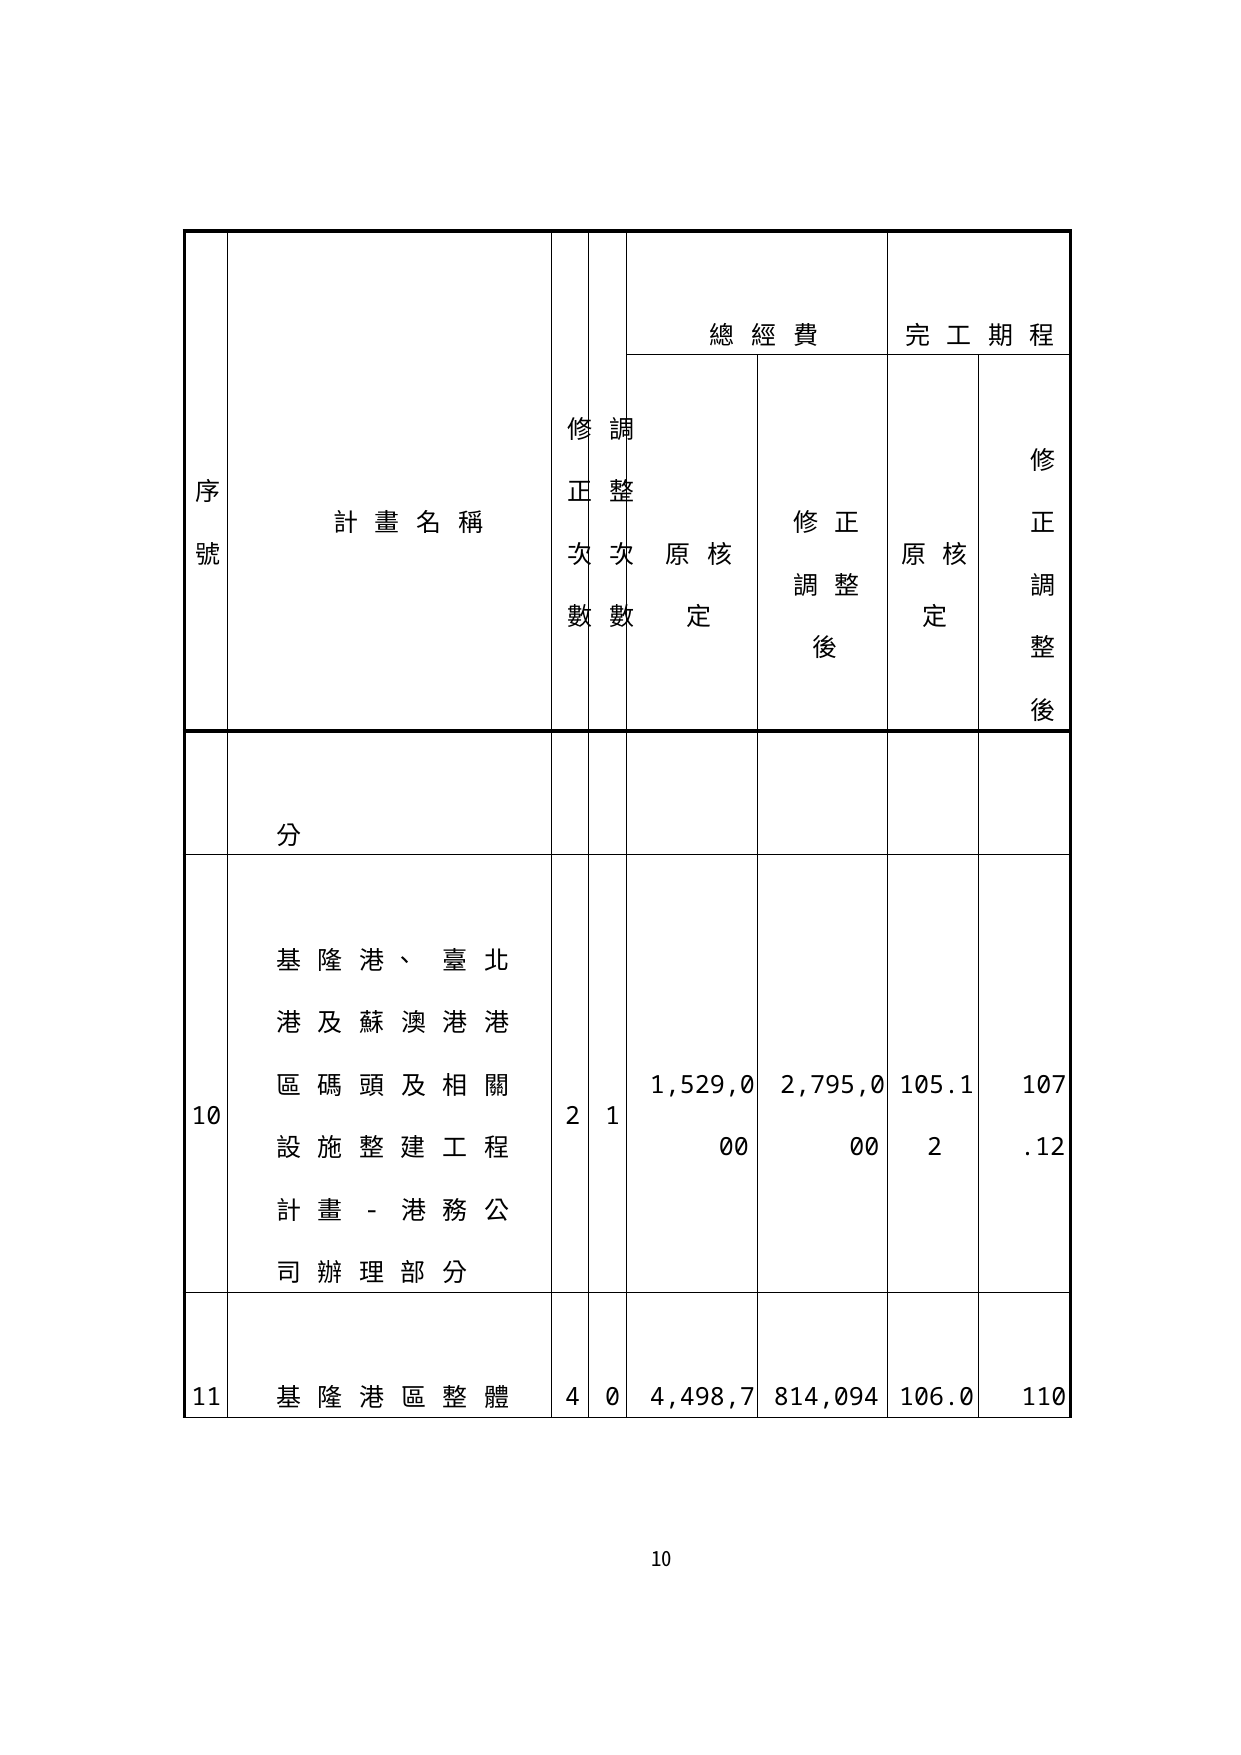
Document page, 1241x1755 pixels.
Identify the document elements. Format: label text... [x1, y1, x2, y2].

table_cell [758, 733, 887, 854]
table_cell [186, 733, 227, 854]
table_header 調整次數 [589, 233, 626, 729]
table_cell 修正調整後 [979, 355, 1069, 729]
table_header 修正次數 [552, 233, 588, 729]
table_cell [589, 733, 626, 854]
table_cell 105.12 [888, 855, 978, 1292]
table_cell 107.12 [979, 855, 1069, 1292]
table_cell 基隆港區整體 [228, 1293, 551, 1417]
table_header 序號 [186, 233, 227, 729]
table_cell 11 [186, 1293, 227, 1417]
table_cell 106.0 [888, 1293, 978, 1417]
table_header 完工期程 [888, 233, 1069, 354]
table_cell 1,529,000 [627, 855, 757, 1292]
table_cell 原核定 [888, 355, 978, 729]
table_header 計畫名稱 [228, 233, 551, 729]
table_cell 1 [589, 855, 626, 1292]
table_cell 分 [228, 733, 551, 854]
table_cell 4,498,7 [627, 1293, 757, 1417]
table_cell [552, 733, 588, 854]
table_cell 2,795,000 [758, 855, 887, 1292]
table_cell 10 [186, 855, 227, 1292]
table_cell [979, 733, 1069, 854]
table_cell 2 [552, 855, 588, 1292]
table_cell 814,094 [758, 1293, 887, 1417]
table_cell 基隆港、臺北港及蘇澳港港區碼頭及相關設施整建工程計畫-港務公司辦理部分 [228, 855, 551, 1292]
table_header 總經費 [627, 233, 887, 354]
table_cell 4 [552, 1293, 588, 1417]
table_cell [627, 733, 757, 854]
table_cell 0 [589, 1293, 626, 1417]
table_cell 修正調整後 [758, 355, 887, 729]
table_cell 原核定 [627, 355, 757, 729]
table_cell 110 [979, 1293, 1069, 1417]
table_cell [888, 733, 978, 854]
